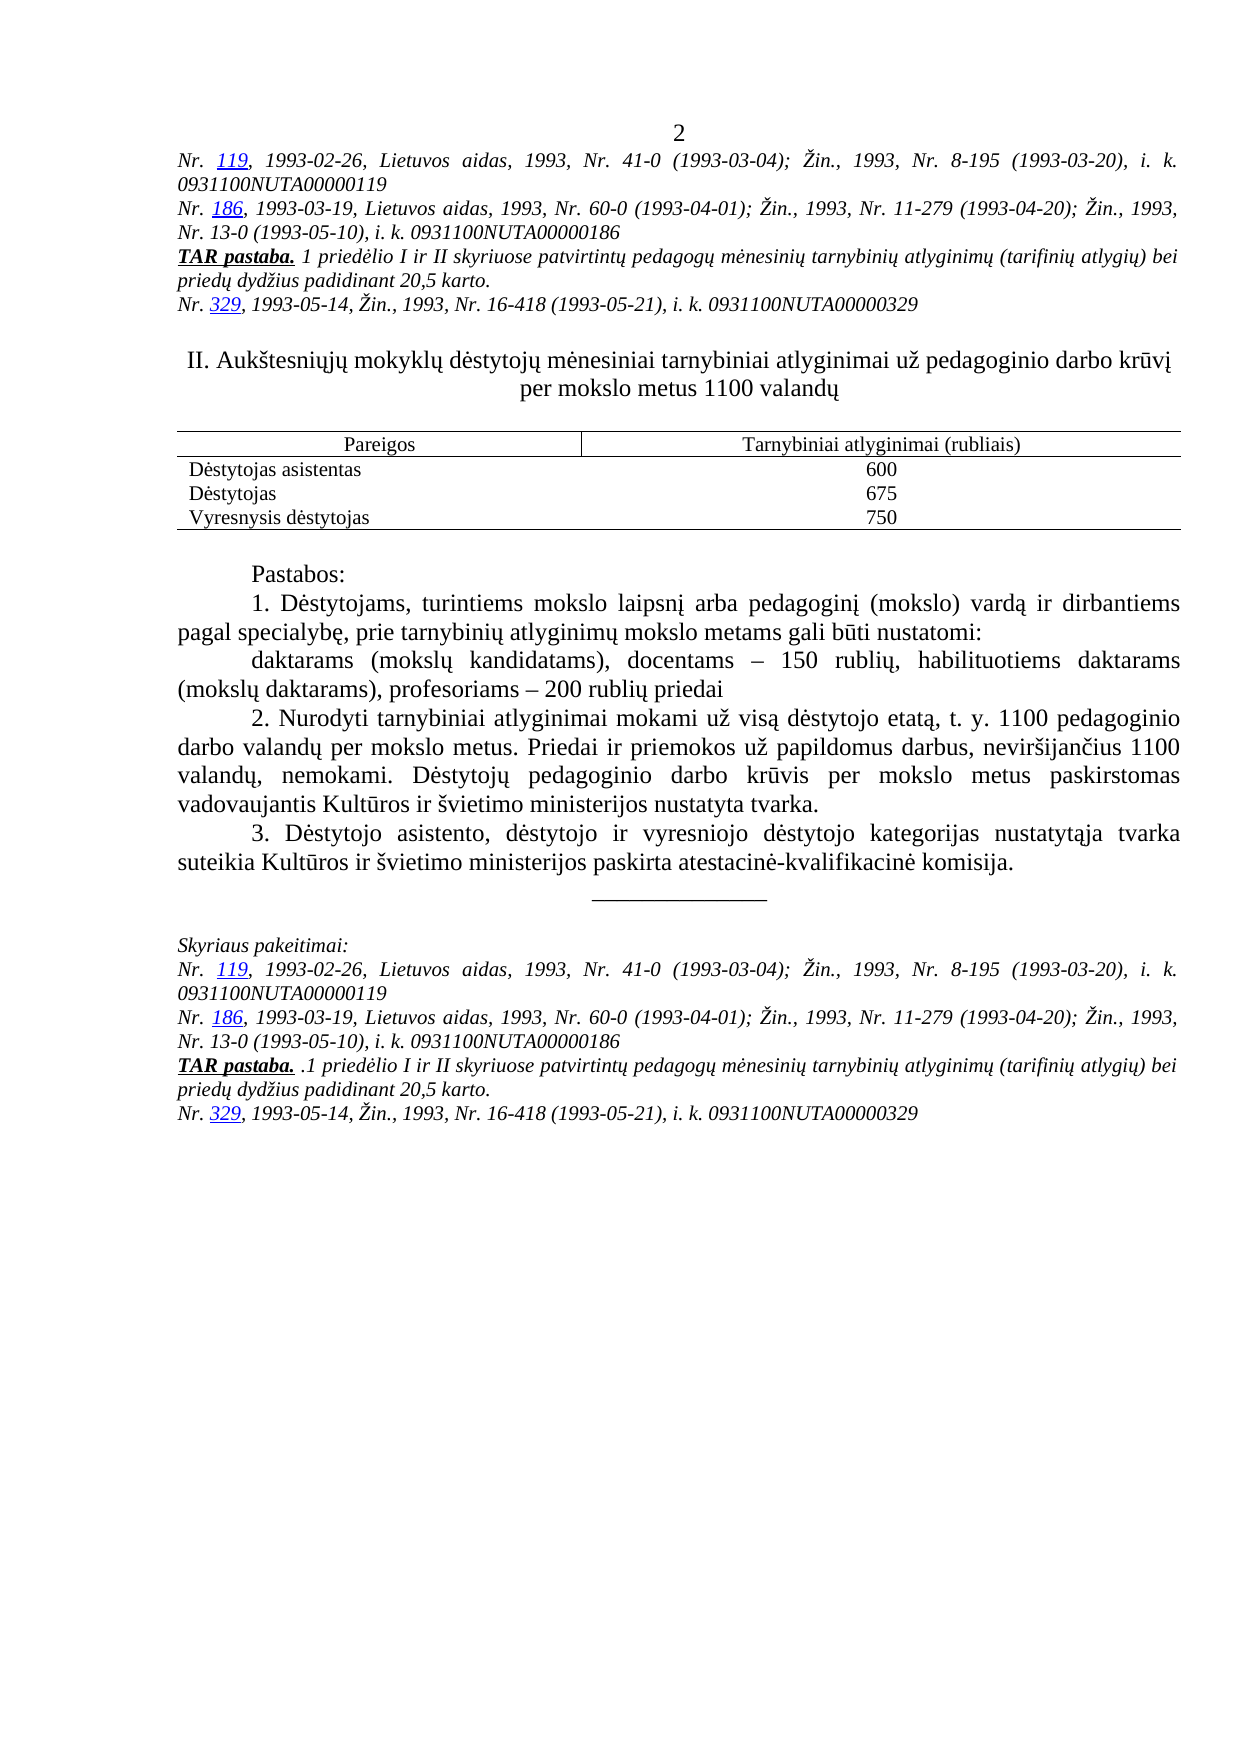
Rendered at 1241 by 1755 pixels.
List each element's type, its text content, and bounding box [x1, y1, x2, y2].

table_header Tarnybiniai atlyginimai (rubliais) [582, 432, 1181, 456]
table_cell Dėstytojas asistentas [177, 457, 582, 481]
table_cell Vyresnysis dėstytojas [177, 505, 582, 529]
table_cell 750 [582, 505, 1181, 529]
text Pastabos: [177, 559, 1181, 588]
text Skyriaus pakeitimai: [177, 933, 1181, 957]
text TAR pastaba. 1 priedėlio I ir II skyriuose patvirtintų pedagogų mėnesinių tarnybinių atlyginimų (tarifinių atlygių) bei priedų dydžius padidinant 20,5 karto. [177, 244, 1181, 292]
table_cell 675 [582, 481, 1181, 505]
text II. Aukštesniųjų mokyklų dėstytojų mėnesiniai tarnybiniai atlyginimai už pedagoginio darbo krūvį per mokslo metus 1100 valandų [177, 345, 1181, 402]
text Nr. 329, 1993-05-14, Žin., 1993, Nr. 16-418 (1993-05-21), i. k. 0931100NUTA00000329 [177, 292, 1181, 316]
text 2. Nurodyti tarnybiniai atlyginimai mokami už visą dėstytojo etatą, t. y. 1100 pedagoginio darbo valandų per mokslo metus. Priedai ir priemokos už papildomus darbus, neviršijančius 1100 valandų, nemokami. Dėstytojų pedagoginio darbo krūvis per mokslo metus paskirstomas vadovaujantis Kultūros ir švietimo ministerijos nustatyta tvarka. [177, 703, 1181, 818]
text Nr. 186, 1993-03-19, Lietuvos aidas, 1993, Nr. 60-0 (1993-04-01); Žin., 1993, Nr. 11-279 (1993-04-20); Žin., 1993, Nr. 13-0 (1993-05-10), i. k. 0931100NUTA00000186 [177, 1005, 1181, 1053]
text Nr. 119, 1993-02-26, Lietuvos aidas, 1993, Nr. 41-0 (1993-03-04); Žin., 1993, Nr. 8-195 (1993-03-20), i. k. 0931100NUTA00000119 [177, 148, 1181, 196]
text daktarams (mokslų kandidatams), docentams – 150 rublių, habilituotiems daktarams (mokslų daktarams), profesoriams – 200 rublių priedai [177, 645, 1181, 703]
text TAR pastaba. .1 priedėlio I ir II skyriuose patvirtintų pedagogų mėnesinių tarnybinių atlyginimų (tarifinių atlygių) bei priedų dydžius padidinant 20,5 karto. [177, 1053, 1181, 1101]
text 3. Dėstytojo asistento, dėstytojo ir vyresniojo dėstytojo kategorijas nustatytąja tvarka suteikia Kultūros ir švietimo ministerijos paskirta atestacinė-kvalifikacinė komisija. [177, 818, 1181, 875]
text 1. Dėstytojams, turintiems mokslo laipsnį arba pedagoginį (mokslo) vardą ir dirbantiems pagal specialybę, prie tarnybinių atlyginimų mokslo metams gali būti nustatomi: [177, 588, 1181, 645]
text Nr. 119, 1993-02-26, Lietuvos aidas, 1993, Nr. 41-0 (1993-03-04); Žin., 1993, Nr. 8-195 (1993-03-20), i. k. 0931100NUTA00000119 [177, 957, 1181, 1005]
text ______________ [177, 875, 1181, 904]
table_cell 600 [582, 457, 1181, 481]
table_cell Dėstytojas [177, 481, 582, 505]
text Nr. 329, 1993-05-14, Žin., 1993, Nr. 16-418 (1993-05-21), i. k. 0931100NUTA00000329 [177, 1101, 1181, 1125]
text Nr. 186, 1993-03-19, Lietuvos aidas, 1993, Nr. 60-0 (1993-04-01); Žin., 1993, Nr. 11-279 (1993-04-20); Žin., 1993, Nr. 13-0 (1993-05-10), i. k. 0931100NUTA00000186 [177, 196, 1181, 244]
table_header Pareigos [177, 432, 581, 456]
